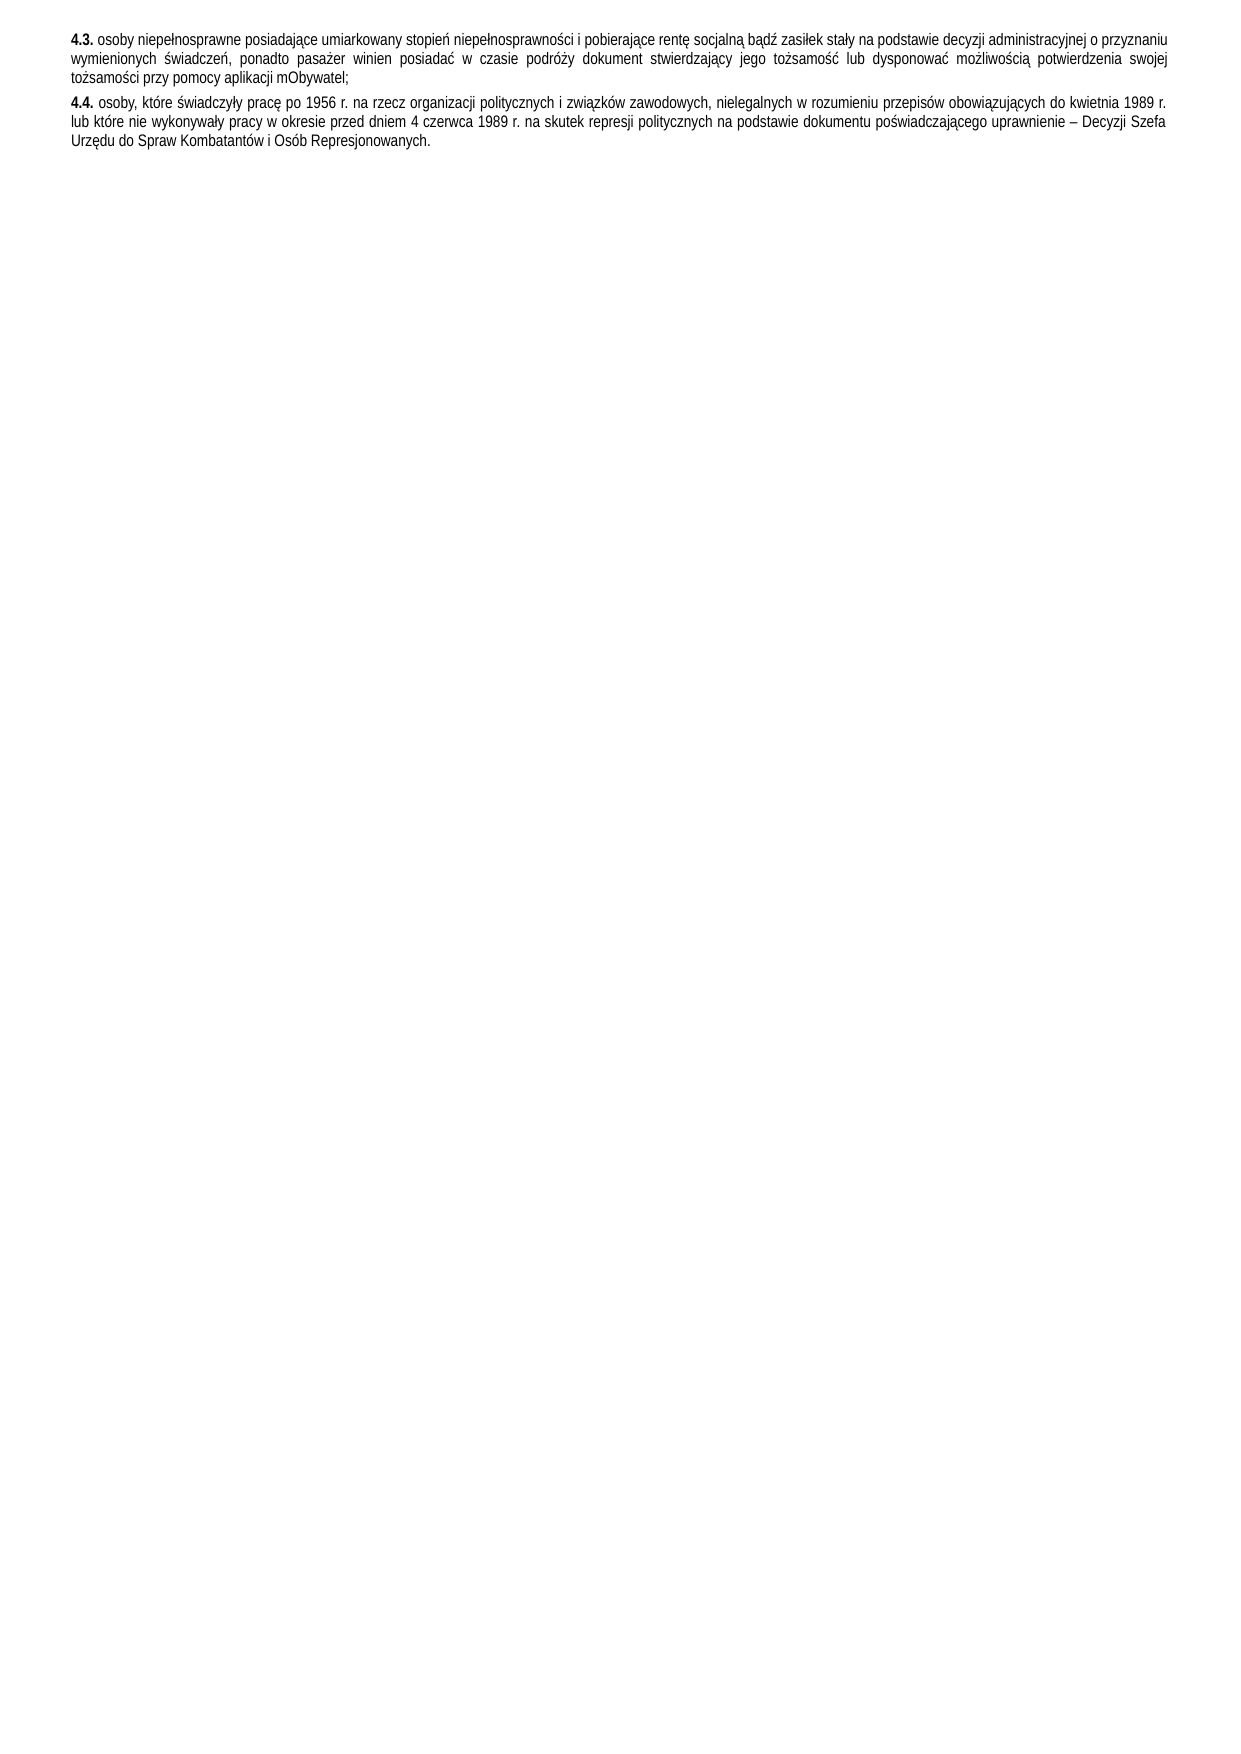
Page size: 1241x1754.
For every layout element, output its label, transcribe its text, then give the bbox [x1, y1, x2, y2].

text 4.4. osoby, które świadczyły pracę po 1956 r. na rzecz organizacji politycznych i związków zawodowych, nielegalnych w rozumieniu przepisów obowiązujących do kwietnia 1989 r. lub które nie wykonywały pracy w okresie przed dniem 4 czerwca 1989 r. na skutek represji politycznych na podstawie dokumentu poświadczającego uprawnienie – Decyzji Szefa Urzędu do Spraw Kombatantów i Osób Represjonowanych. [71, 93, 1169, 150]
text 4.3. osoby niepełnosprawne posiadające umiarkowany stopień niepełnosprawności i pobierające rentę socjalną bądź zasiłek stały na podstawie decyzji administracyjnej o przyznaniu wymienionych świadczeń, ponadto pasażer winien posiadać w czasie podróży dokument stwierdzający jego tożsamość lub dysponować możliwością potwierdzenia swojej tożsamości przy pomocy aplikacji mObywatel; [71, 29, 1169, 87]
